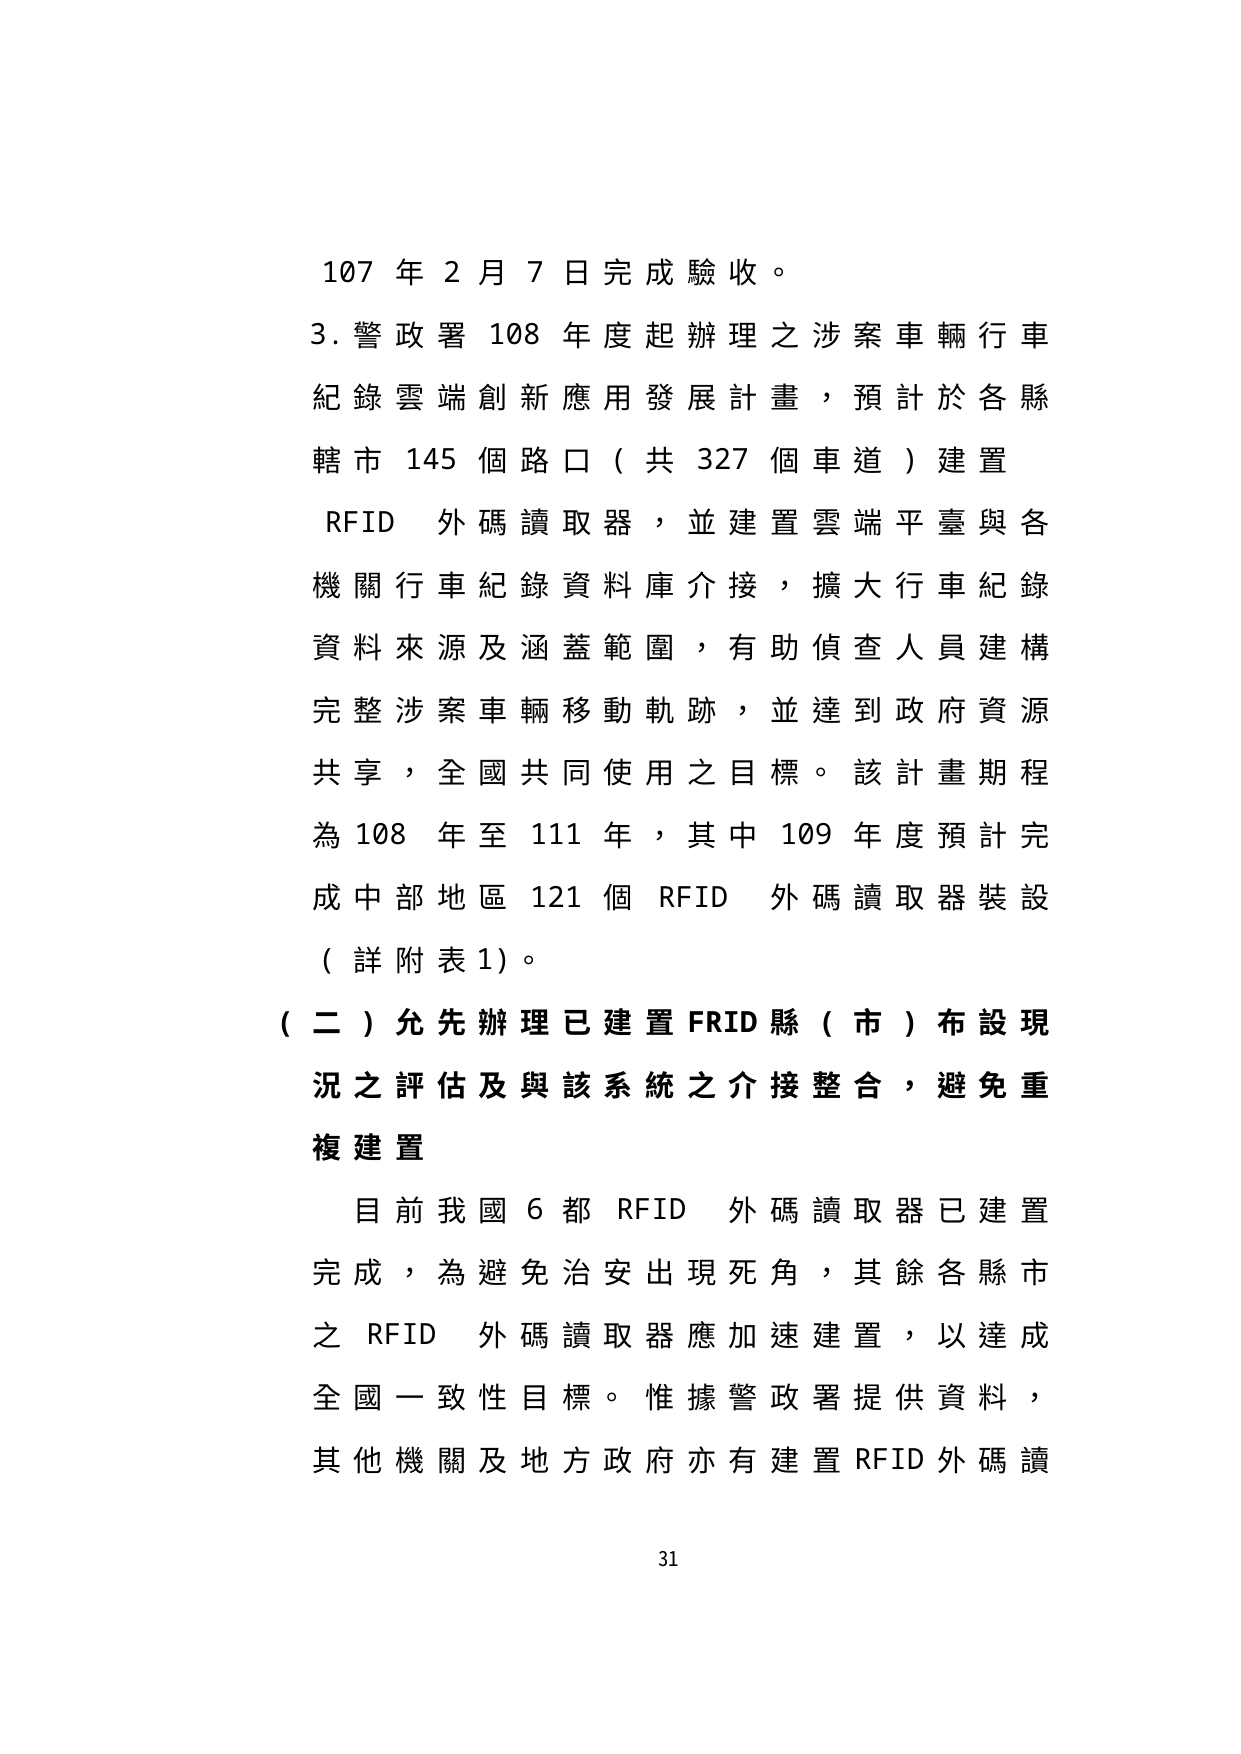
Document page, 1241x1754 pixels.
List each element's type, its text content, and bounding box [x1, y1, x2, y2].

text 目前我國6都RFID 外碼讀取器已建置完成，為避免治安出現死角，其餘各縣市之RFID 外碼讀取器應加速建置，以達成全國一致性目標。惟據警政署提供資料，其他機關及地方政府亦有建置RFID外碼讀 [269, 1167, 1056, 1479]
text 107年2月7日完成驗收。 [269, 229, 1056, 292]
text (二)允先辦理已建置FRID縣(市)布設現況之評估及與該系統之介接整合，避免重複建置 [240, 979, 1056, 1167]
text 3.警政署108年度起辦理之涉案車輛行車紀錄雲端創新應用發展計畫，預計於各縣轄市145個路口(共327個車道)建置RFID 外碼讀取器，並建置雲端平臺與各機關行車紀錄資料庫介接，擴大行車紀錄資料來源及涵蓋範圍，有助偵查人員建構完整涉案車輛移動軌跡，並達到政府資源共享，全國共同使用之目標。該計畫期程為108 年至111年，其中109年度預計完成中部地區121個RFID 外碼讀取器裝設(詳附表1)。 [269, 292, 1056, 979]
